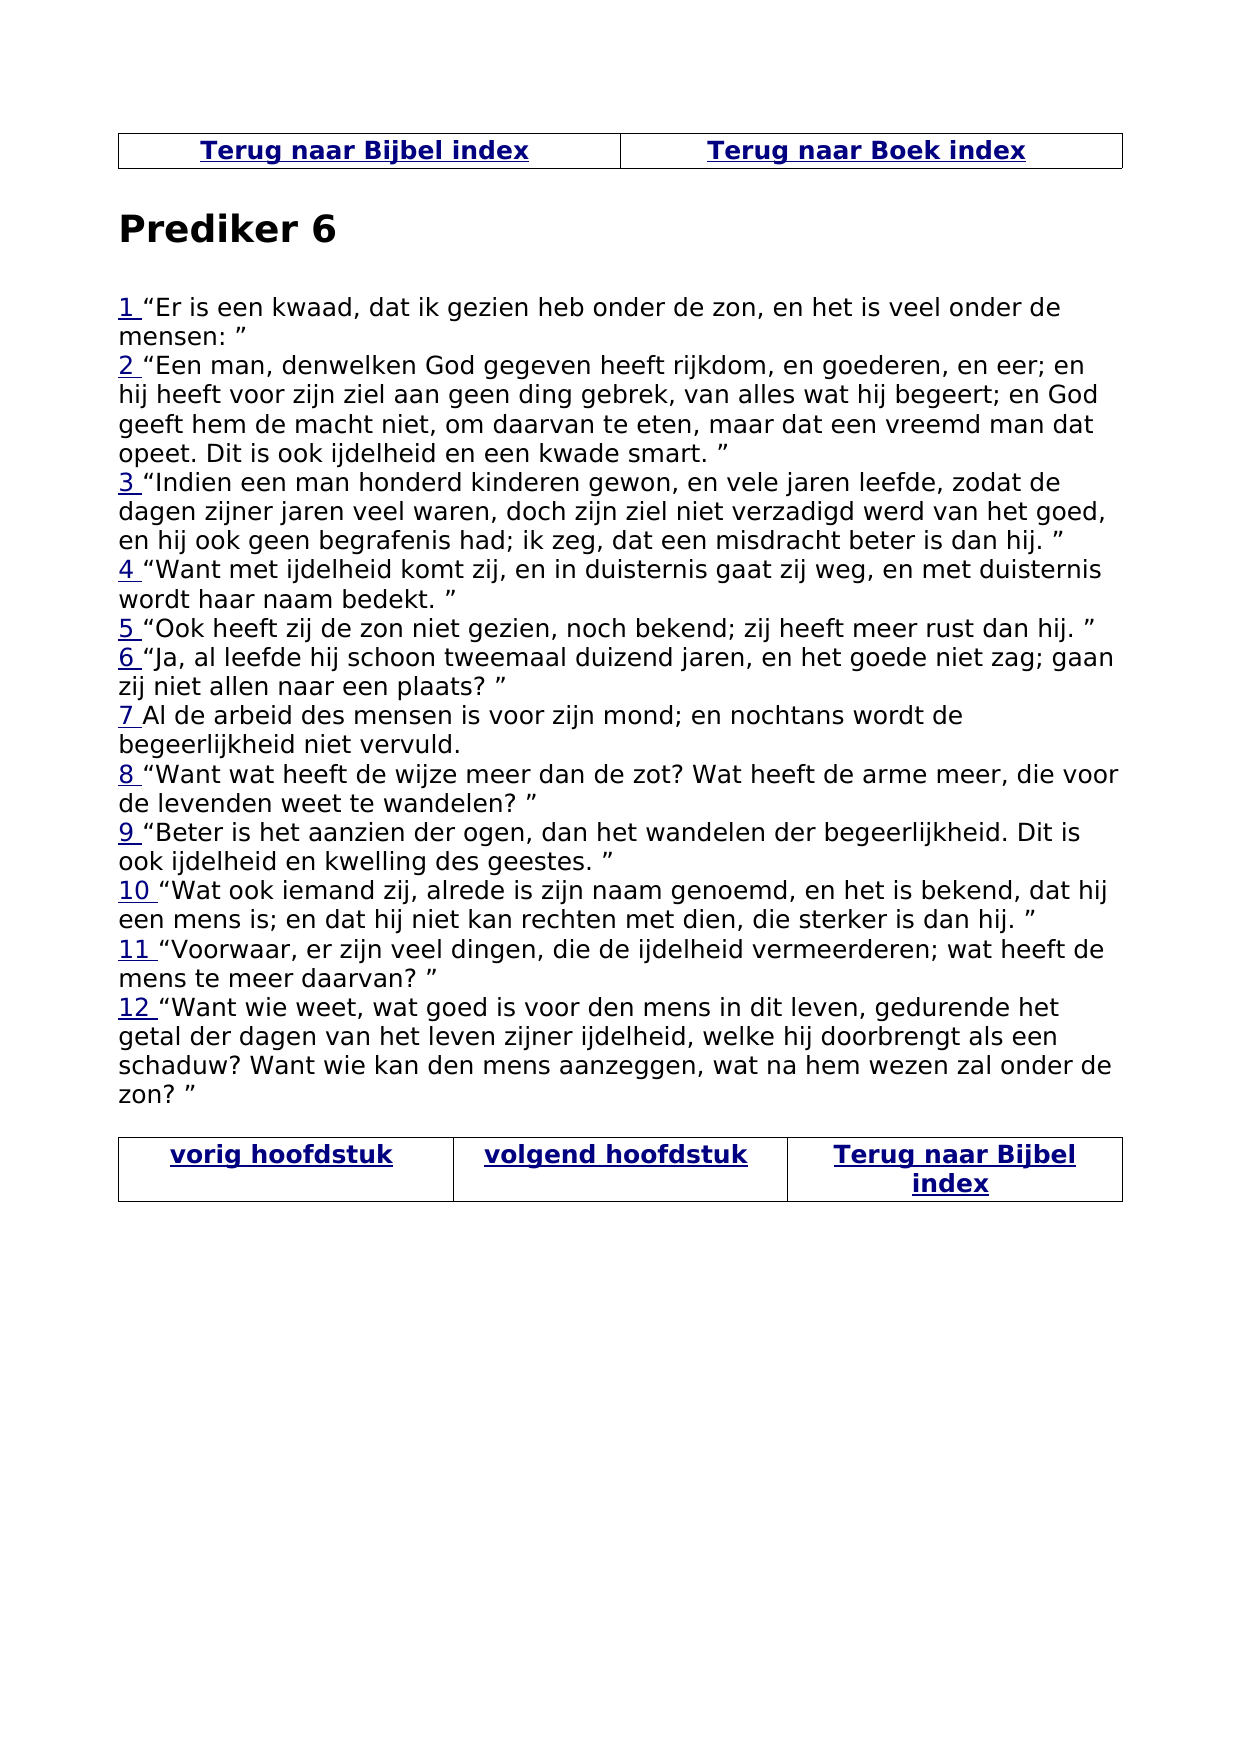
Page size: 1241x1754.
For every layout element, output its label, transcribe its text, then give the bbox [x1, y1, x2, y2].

table_header Terug naar Bijbel index [788, 1138, 1122, 1201]
table_header volgend hoofdstuk [454, 1138, 787, 1201]
text 1 “Er is een kwaad, dat ik gezien heb onder de zon, en het is veel onder de mensen: ” 2 “Een man, denwelken God gegeven heeft rijkdom, en goederen, en eer; en hij heeft voor zijn ziel aan geen ding gebrek, van alles wat hij begeert; en God geeft hem de macht niet, om daarvan te eten, maar dat een vreemd man dat opeet. Dit is ook ijdelheid en een kwade smart. ” 3 “Indien een man honderd kinderen gewon, en vele jaren leefde, zodat de dagen zijner jaren veel waren, doch zijn ziel niet verzadigd werd van het goed, en hij ook geen begrafenis had; ik zeg, dat een misdracht beter is dan hij. ” 4 “Want met ijdelheid komt zij, en in duisternis gaat zij weg, en met duisternis wordt haar naam bedekt. ” 5 “Ook heeft zij de zon niet gezien, noch bekend; zij heeft meer rust dan hij. ” 6 “Ja, al leefde hij schoon tweemaal duizend jaren, en het goede niet zag; gaan zij niet allen naar een plaats? ” 7 Al de arbeid des mensen is voor zijn mond; en nochtans wordt de begeerlijkheid niet vervuld. 8 “Want wat heeft de wijze meer dan de zot? Wat heeft de arme meer, die voor de levenden weet te wandelen? ” 9 “Beter is het aanzien der ogen, dan het wandelen der begeerlijkheid. Dit is ook ijdelheid en kwelling des geestes. ” 10 “Wat ook iemand zij, alrede is zijn naam genoemd, en het is bekend, dat hij een mens is; en dat hij niet kan rechten met dien, die sterker is dan hij. ” 11 “Voorwaar, er zijn veel dingen, die de ijdelheid vermeerderen; wat heeft de mens te meer daarvan? ” 12 “Want wie weet, wat goed is voor den mens in dit leven, gedurende het getal der dagen van het leven zijner ijdelheid, welke hij doorbrengt als een schaduw? Want wie kan den mens aanzeggen, wat na hem wezen zal onder de zon? ” [118, 264, 1122, 1110]
table_header Terug naar Bijbel index [119, 134, 620, 168]
subtitle Prediker 6 [118, 208, 1122, 252]
table_header Terug naar Boek index [621, 134, 1122, 168]
table_header vorig hoofdstuk [119, 1138, 453, 1201]
